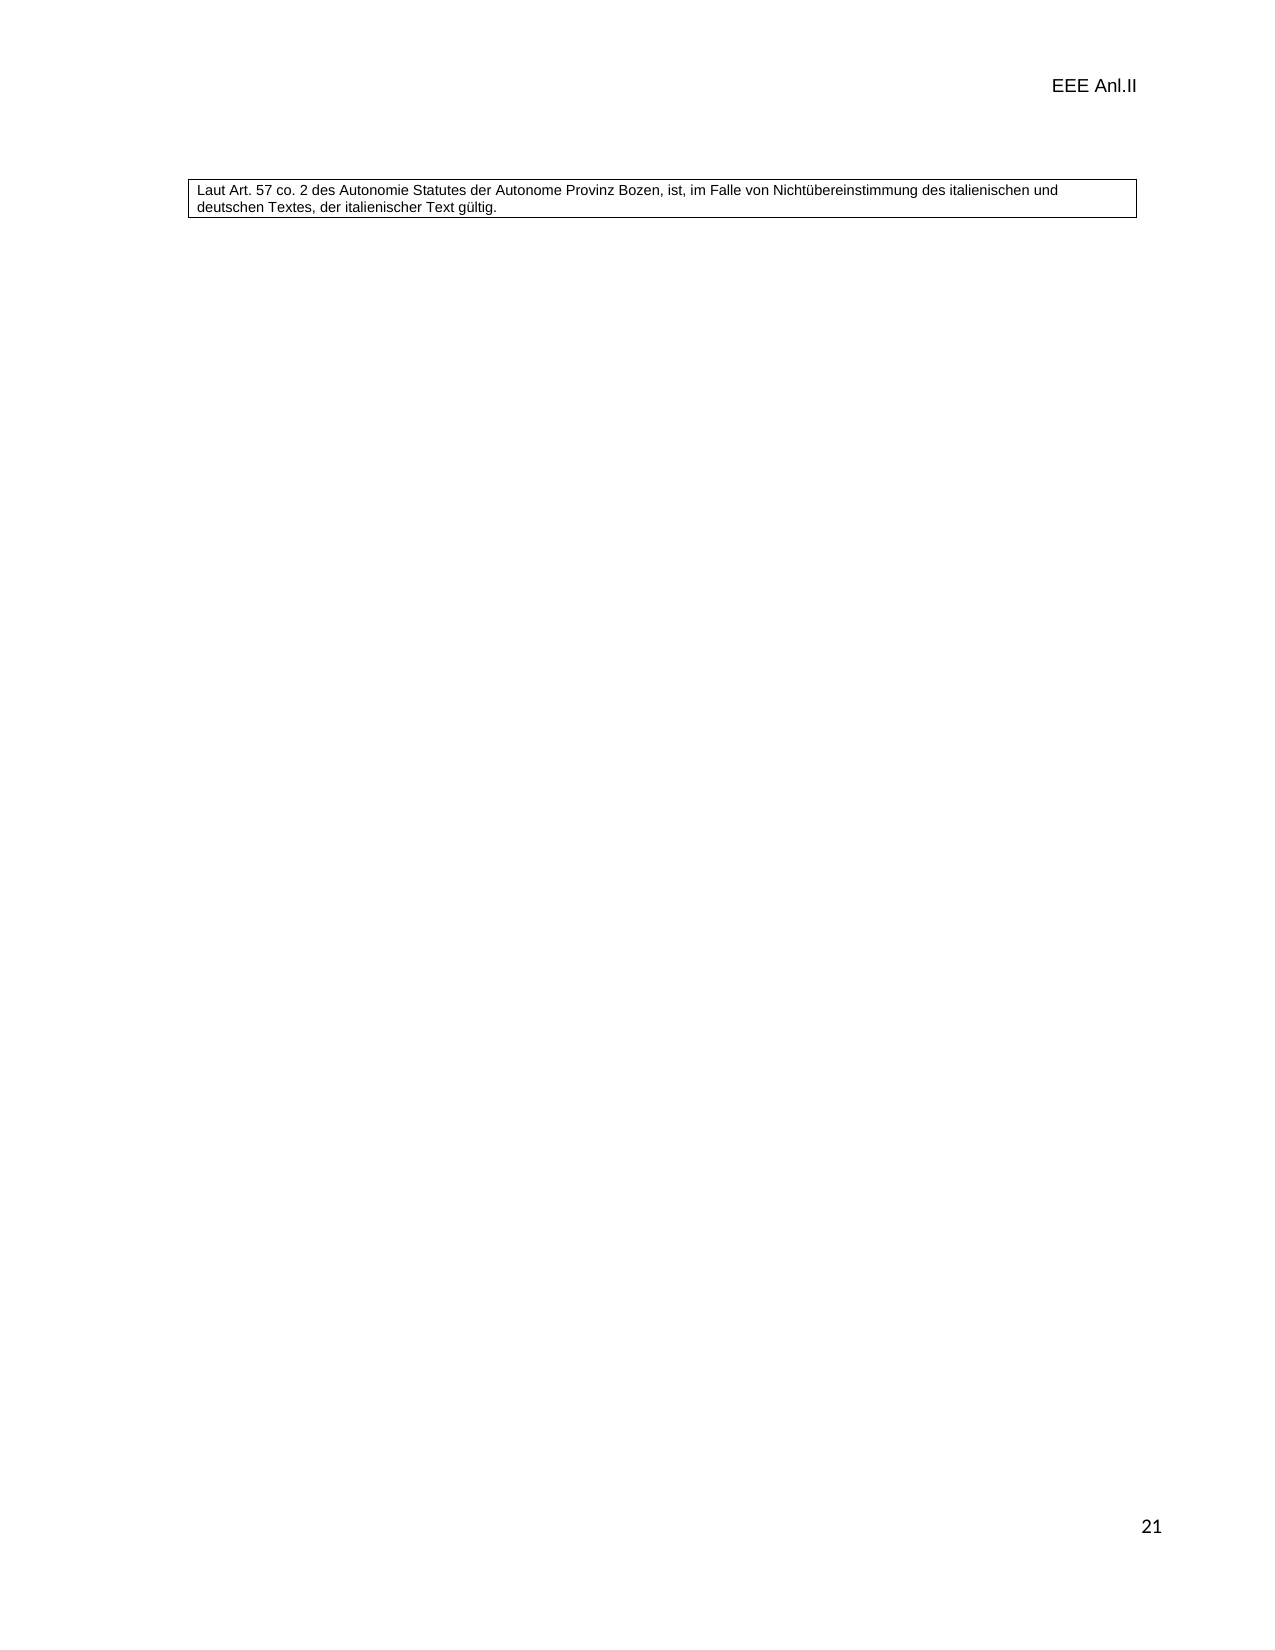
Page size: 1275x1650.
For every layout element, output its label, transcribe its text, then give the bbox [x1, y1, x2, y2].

text Laut Art. 57 co. 2 des Autonomie Statutes der Autonome Provinz Bozen, ist, im Falle von Nichtübereinstimmung des italienischen und deutschen Textes, der italienischer Text gültig. [189, 180, 1136, 217]
